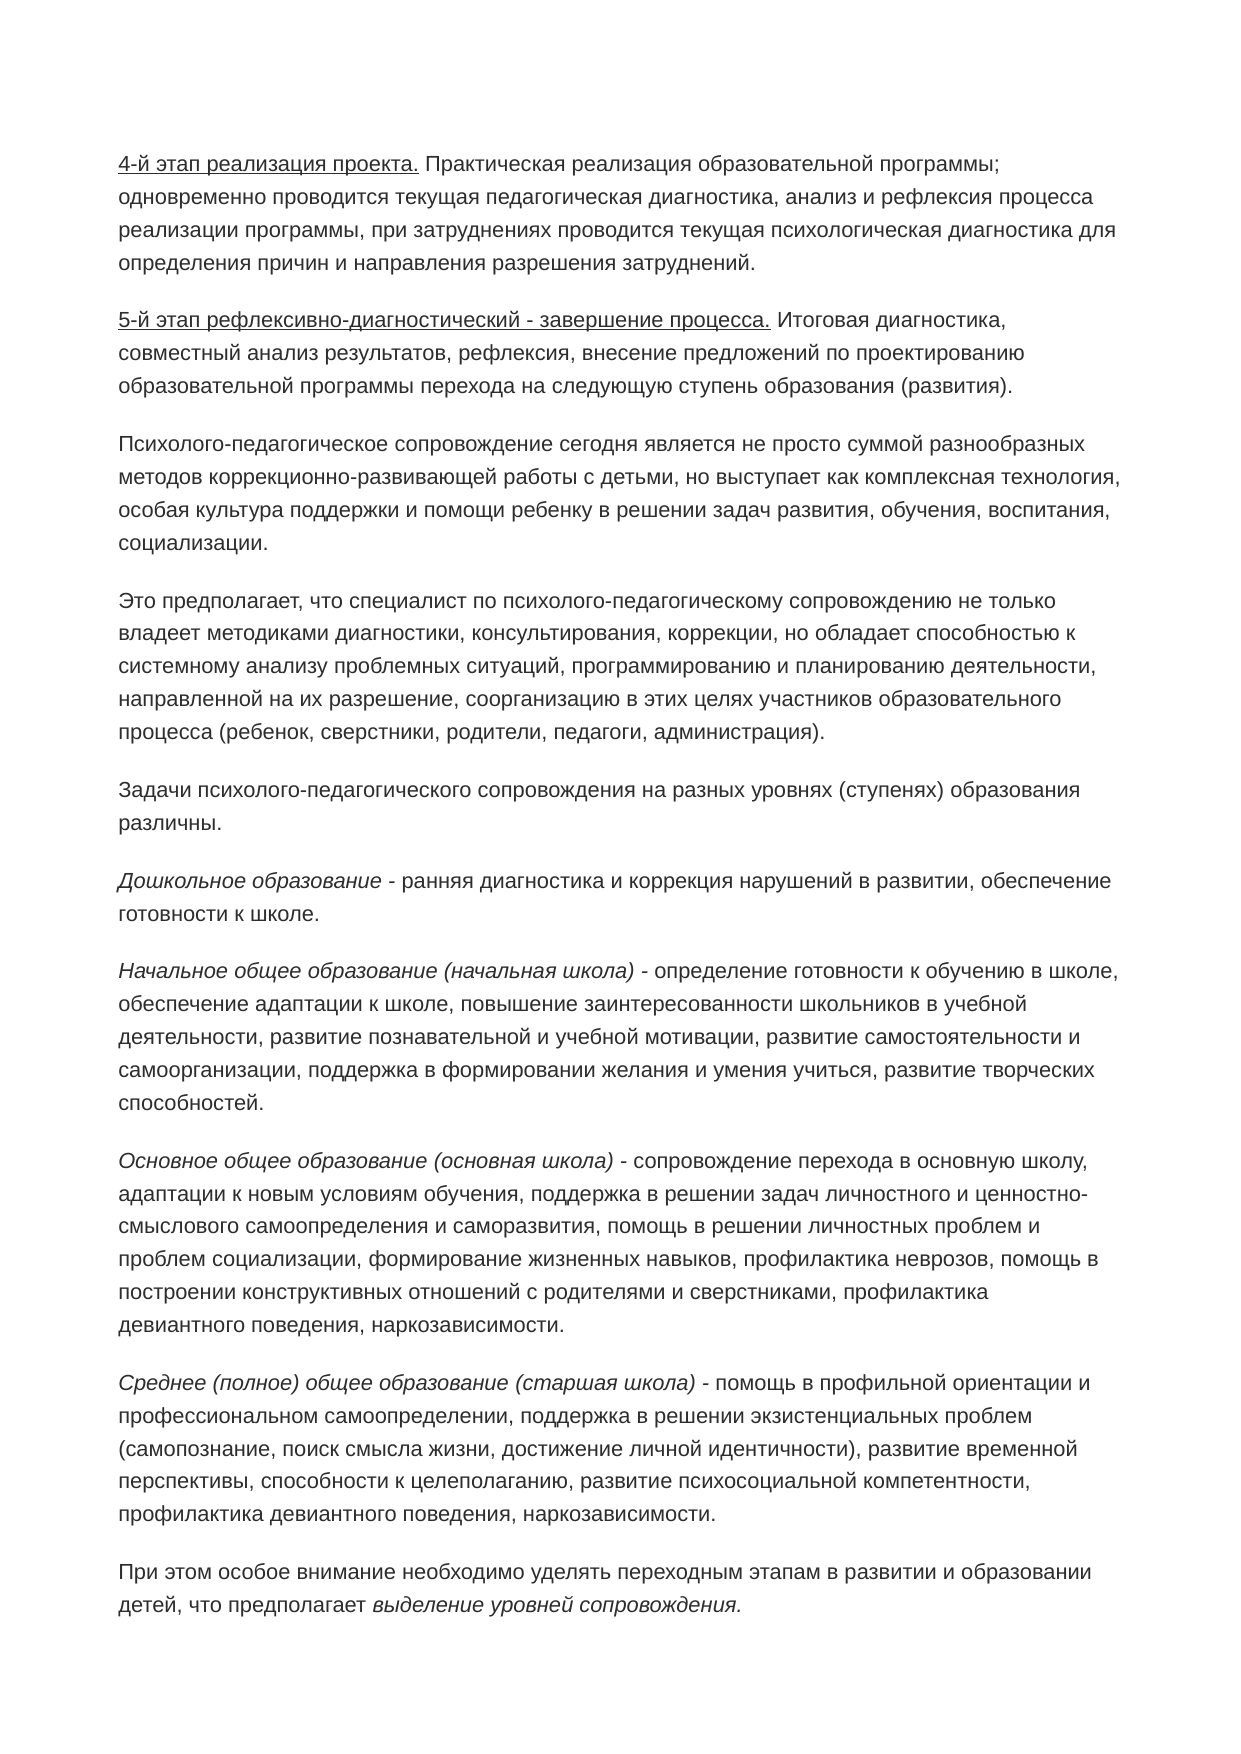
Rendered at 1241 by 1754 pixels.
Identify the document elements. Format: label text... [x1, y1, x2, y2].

list 4-й этап реализация проекта. Практическая реализация образовательной программы; одновременно проводится текущая педагогическая диагностика, анализ и рефлексия процесса реализации программы, при затруднениях проводится текущая психологическая диагностика для определения причин и направления разрешения затруднений. 5-й этап рефлексивно-диагностический - завершение процесса. Итоговая диагностика, совместный анализ результатов, рефлексия, внесение предложений по проектированию образовательной программы перехода на следующую ступень образования (развития). Психолого-педагогическое сопровождение сегодня является не просто суммой разнообразных методов коррекционно-развивающей работы с детьми, но выступает как комплексная технология, особая культура поддержки и помощи ребенку в решении задач развития, обучения, воспитания, социализации. Это предполагает, что специалист по психолого-педагогическому сопровождению не только владеет методиками диагностики, консультирования, коррекции, но обладает способностью к системному анализу проблемных ситуаций, программированию и планированию деятельности, направленной на их разрешение, соорганизацию в этих целях участников образовательного процесса (ребенок, сверстники, родители, педагоги, администрация). Задачи психолого-педагогического сопровождения на разных уровнях (ступенях) образования различны. Дошкольное образование - ранняя диагностика и коррекция нарушений в развитии, обеспечение готовности к школе. Начальное общее образование (начальная школа) - определение готовности к обучению в школе, обеспечение адаптации к школе, повышение заинтересованности школьников в учебной деятельности, развитие познавательной и учебной мотивации, развитие самостоятельности и самоорганизации, поддержка в формировании желания и умения учиться, развитие творческих способностей. Основное общее образование (основная школа) - сопровождение перехода в основную школу, адаптации к новым условиям обучения, поддержка в решении задач личностного и ценностно-смыслового самоопределения и саморазвития, помощь в решении личностных проблем и проблем социализации, формирование жизненных навыков, профилактика неврозов, помощь в построении конструктивных отношений с родителями и сверстниками, профилактика девиантного поведения, наркозависимости. Среднее (полное) общее образование (старшая школа) - помощь в профильной ориентации и профессиональном самоопределении, поддержка в решении экзистенциальных проблем (самопознание, поиск смысла жизни, достижение личной идентичности), развитие временной перспективы, способности к целеполаганию, развитие психосоциальной компетентности, профилактика девиантного поведения, наркозависимости. При этом особое внимание необходимо уделять переходным этапам в развитии и образовании детей, что предполагает выделение уровней сопровождения. [118, 118, 1122, 1617]
